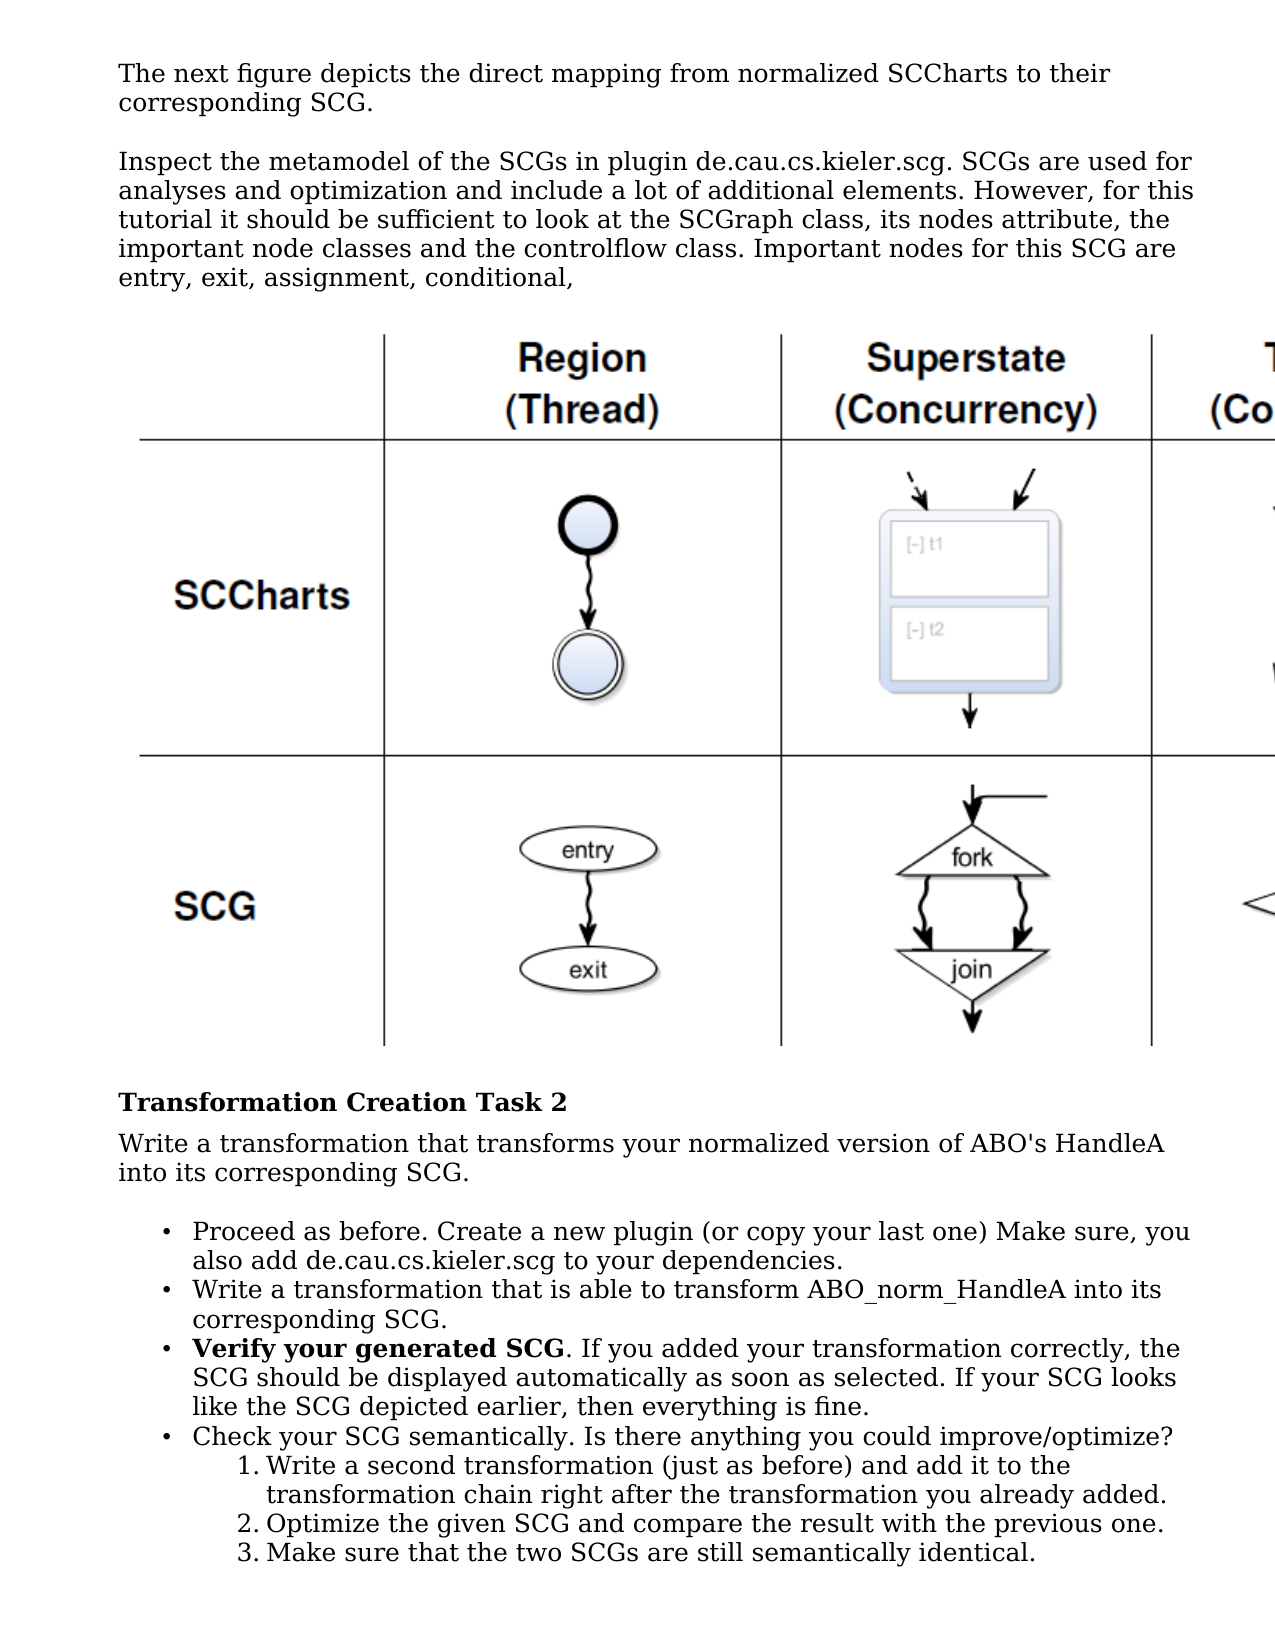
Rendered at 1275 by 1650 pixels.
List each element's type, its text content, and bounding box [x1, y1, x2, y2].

list Make sure that the two SCGs are still semantically identical. [236, 1538, 1216, 1567]
picture [118, 322, 1275, 1046]
list Optimize the given SCG and compare the result with the previous one. [236, 1509, 1216, 1538]
list Verify your generated SCG. If you added your transformation correctly, the SCG should be displayed automatically as soon as selected. If your SCG looks like the SCG depicted earlier, then everything is fine. [162, 1334, 1216, 1422]
text The next figure depicts the direct mapping from normalized SCCharts to their corresponding SCG. [118, 59, 1216, 117]
subtitle Transformation Creation Task 2 [118, 1088, 1216, 1117]
list Proceed as before. Create a new plugin (or copy your last one) Make sure, you also add de.cau.cs.kieler.scg to your dependencies. [162, 1217, 1216, 1276]
list Write a second transformation (just as before) and add it to the transformation chain right after the transformation you already added. [236, 1451, 1216, 1509]
list Check your SCG semantically. Is there anything you could improve/optimize? [162, 1422, 1216, 1451]
list Write a transformation that is able to transform ABO_norm_HandleA into its corresponding SCG. [162, 1276, 1216, 1334]
text Inspect the metamodel of the SCGs in plugin de.cau.cs.kieler.scg. SCGs are used for analyses and optimization and include a lot of additional elements. However, for this tutorial it should be sufficient to look at the SCGraph class, its nodes attribute, the important node classes and the controlflow class. Important nodes for this SCG are entry, exit, assignment, conditional, [118, 147, 1216, 293]
text Write a transformation that transforms your normalized version of ABO's HandleA into its corresponding SCG. [118, 1129, 1216, 1188]
